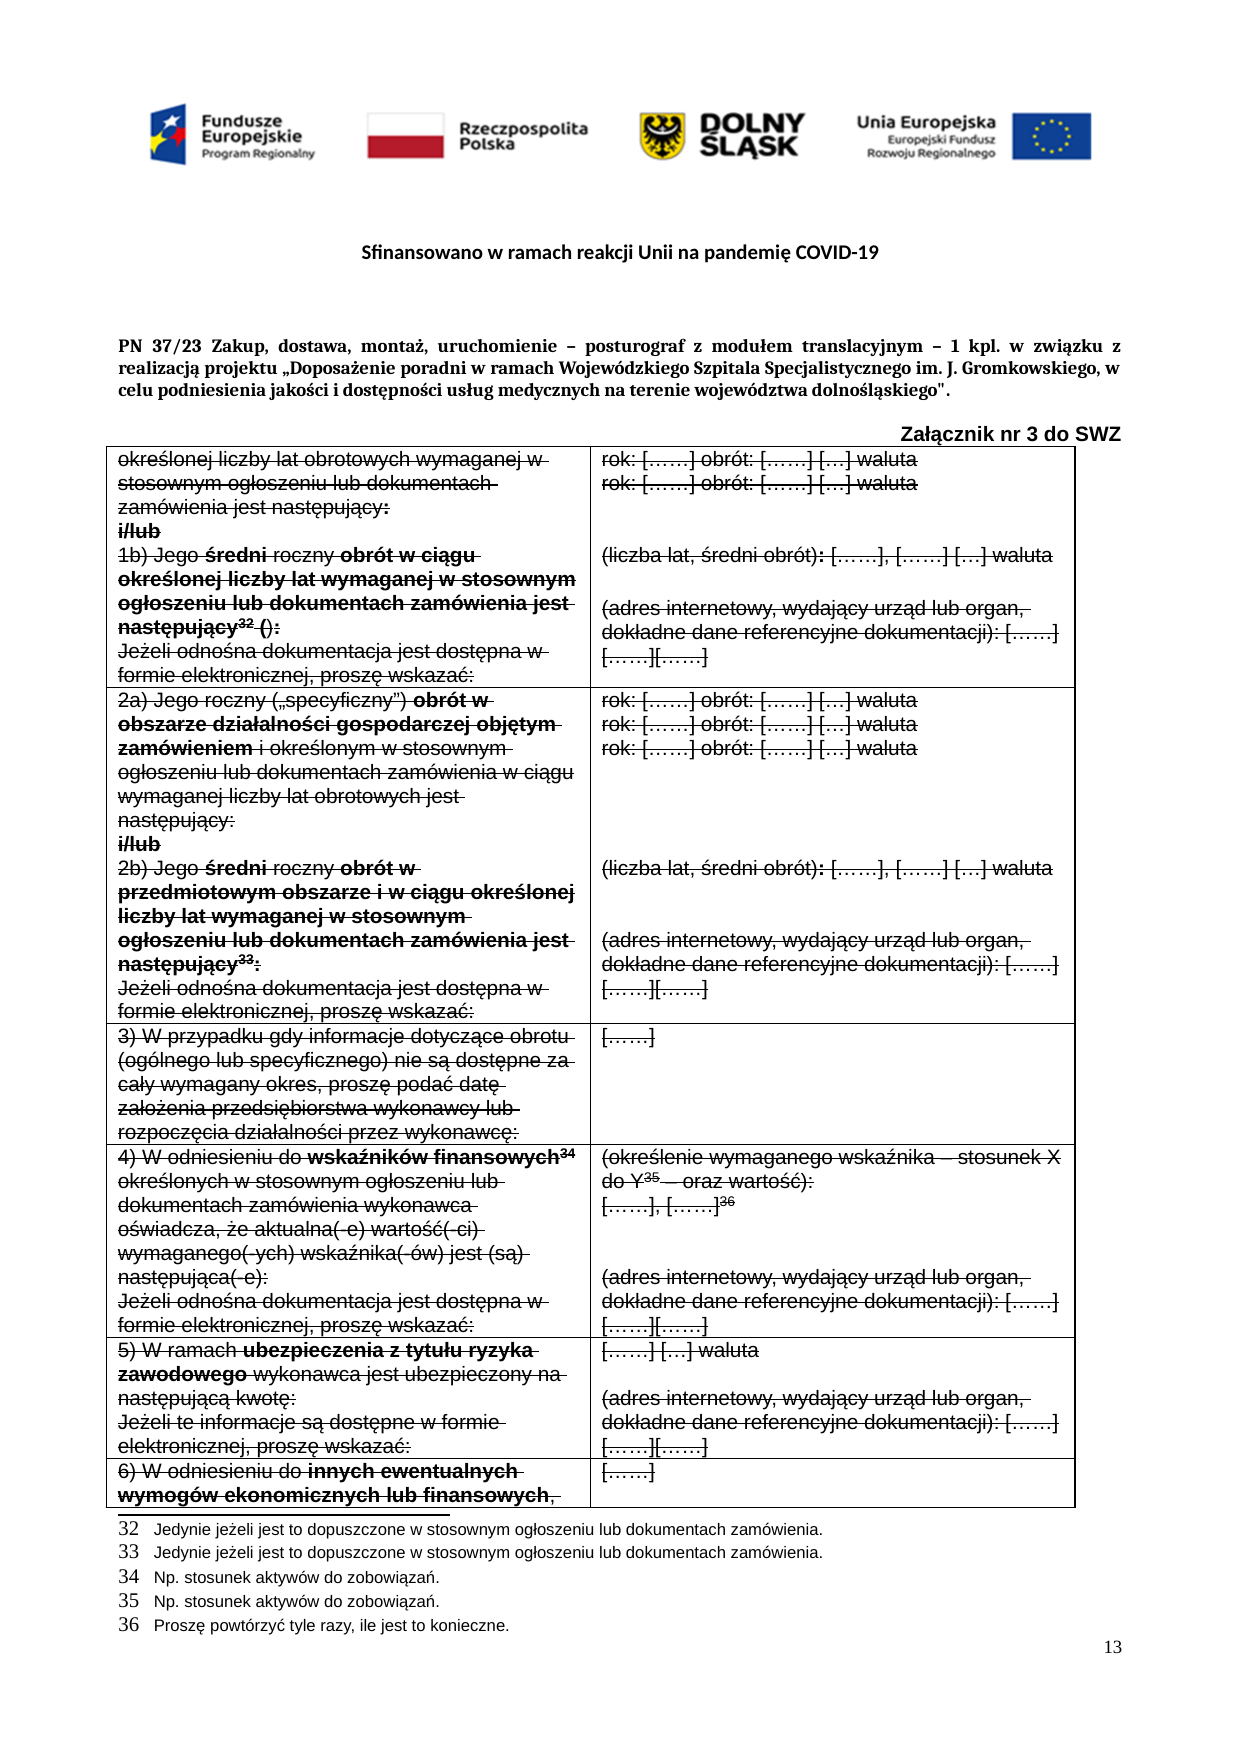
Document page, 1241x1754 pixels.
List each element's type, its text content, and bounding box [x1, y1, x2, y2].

table_cell 4) W odniesieniu do wskaźników finansowych określonych w stosownym ogłoszeniu lub dokumentach zamówienia wykonawca oświadcza, że aktualna(-e) wartość(-ci) wymaganego(-ych) wskaźnika(-ów) jest (są) następująca(-e): Jeżeli odnośna dokumentacja jest dostępna w formie elektronicznej, proszę wskazać: [107, 1145, 590, 1337]
table_cell 6) W odniesieniu do innych ewentualnych wymogów ekonomicznych lub finansowych, [107, 1459, 590, 1507]
table_cell określonej liczby lat obrotowych wymaganej w stosownym ogłoszeniu lub dokumentach zamówienia jest następujący: i/lub 1b) Jego średni roczny obrót w ciągu określonej liczby lat wymaganej w stosownym ogłoszeniu lub dokumentach zamówienia jest następujący (): Jeżeli odnośna dokumentacja jest dostępna w formie elektronicznej, proszę wskazać: [107, 447, 590, 687]
table_cell 2a) Jego roczny („specyficzny”) obrót w obszarze działalności gospodarczej objętym zamówieniem i określonym w stosownym ogłoszeniu lub dokumentach zamówienia w ciągu wymaganej liczby lat obrotowych jest następujący: i/lub 2b) Jego średni roczny obrót w przedmiotowym obszarze i w ciągu określonej liczby lat wymaganej w stosownym ogłoszeniu lub dokumentach zamówienia jest następujący: Jeżeli odnośna dokumentacja jest dostępna w formie elektronicznej, proszę wskazać: [107, 688, 590, 1023]
table_cell rok: [……] obrót: [……] […] waluta rok: [……] obrót: [……] […] waluta rok: [……] obrót: [……] […] waluta (liczba lat, średni obrót): [……], [……] […] waluta (adres internetowy, wydający urząd lub organ, dokładne dane referencyjne dokumentacji): [……][……][……] [591, 688, 1074, 1023]
table_cell rok: [……] obrót: [……] […] waluta rok: [……] obrót: [……] […] waluta (liczba lat, średni obrót): [……], [……] […] waluta (adres internetowy, wydający urząd lub organ, dokładne dane referencyjne dokumentacji): [……][……][……] [591, 447, 1074, 687]
table_cell 5) W ramach ubezpieczenia z tytułu ryzyka zawodowego wykonawca jest ubezpieczony na następującą kwotę: Jeżeli te informacje są dostępne w formie elektronicznej, proszę wskazać: [107, 1338, 590, 1458]
table_cell 3) W przypadku gdy informacje dotyczące obrotu (ogólnego lub specyficznego) nie są dostępne za cały wymagany okres, proszę podać datę założenia przedsiębiorstwa wykonawcy lub rozpoczęcia działalności przez wykonawcę: [107, 1024, 590, 1144]
table_cell [……] […] waluta (adres internetowy, wydający urząd lub organ, dokładne dane referencyjne dokumentacji): [……][……][……] [591, 1338, 1074, 1458]
table_cell [……] [591, 1024, 1074, 1144]
table_cell [……] [591, 1459, 1074, 1507]
table_cell (określenie wymaganego wskaźnika – stosunek X do Y – oraz wartość): [……], [……] (adres internetowy, wydający urząd lub organ, dokładne dane referencyjne dokumentacji): [……][……][……] [591, 1145, 1074, 1337]
